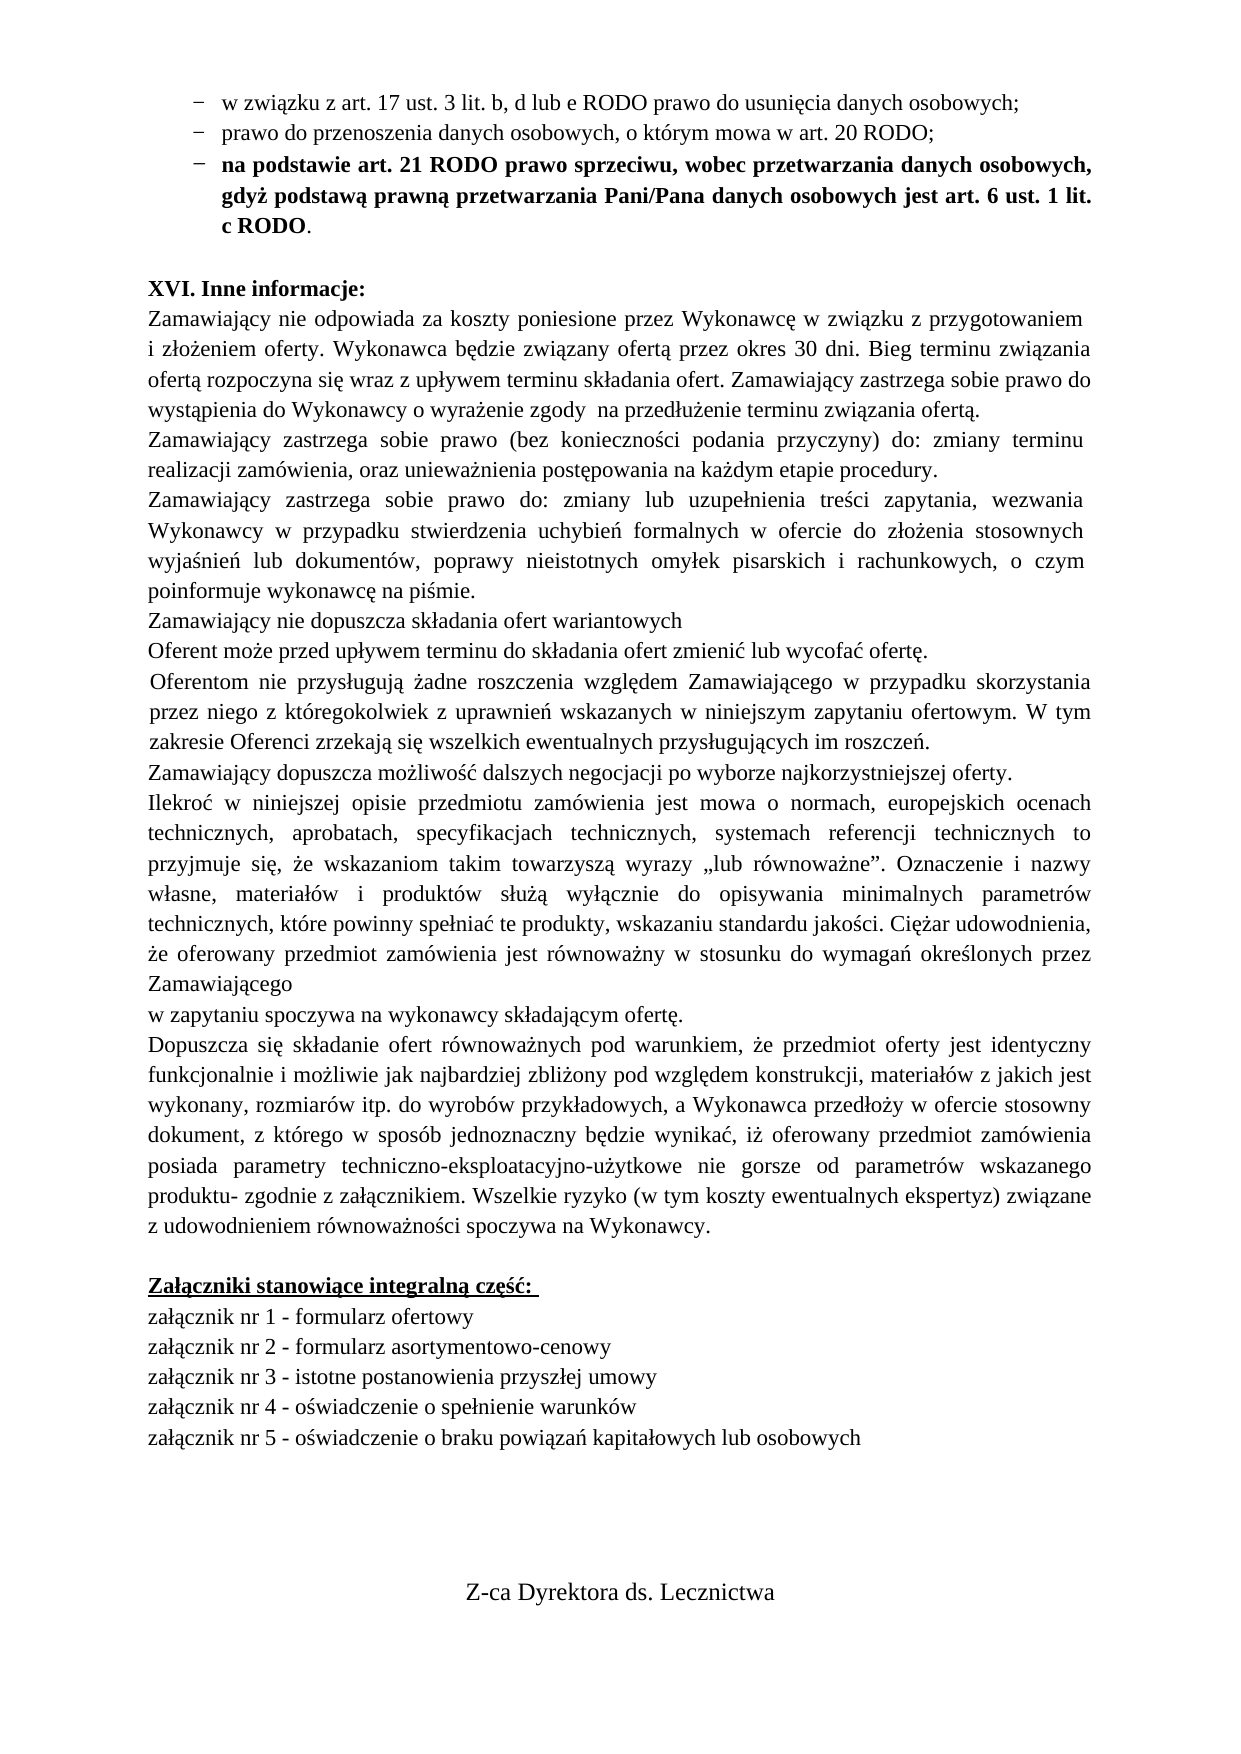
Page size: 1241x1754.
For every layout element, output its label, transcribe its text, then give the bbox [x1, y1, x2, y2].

list na podstawie art. 21 RODO prawo sprzeciwu, wobec przetwarzania danych osobowych, gdyż podstawą prawną przetwarzania Pani/Pana danych osobowych jest art. 6 ust. 1 lit. c RODO. [192, 149, 1093, 238]
text XVI. Inne informacje: [148, 275, 1093, 301]
text załącznik nr 5 - oświadczenie o braku powiązań kapitałowych lub osobowych [148, 1423, 1093, 1450]
text Zamawiający zastrzega sobie prawo (bez konieczności podania przyczyny) do: zmiany terminu realizacji zamówienia, oraz unieważnienia postępowania na każdym etapie procedury. [148, 426, 1085, 483]
text Załączniki stanowiące integralną część: [148, 1272, 1093, 1299]
text załącznik nr 3 - istotne postanowienia przyszłej umowy [148, 1363, 1093, 1389]
list prawo do przenoszenia danych osobowych, o którym mowa w art. 20 RODO; [192, 119, 1093, 145]
text Z-ca Dyrektora ds. Lecznictwa [148, 1577, 1093, 1606]
text załącznik nr 4 - oświadczenie o spełnienie warunków [148, 1393, 1093, 1420]
list w związku z art. 17 ust. 3 lit. b, d lub e RODO prawo do usunięcia danych osobowych; [192, 89, 1093, 115]
text załącznik nr 2 - formularz asortymentowo-cenowy [148, 1333, 1093, 1359]
text Dopuszcza się składanie ofert równoważnych pod warunkiem, że przedmiot oferty jest identyczny funkcjonalnie i możliwie jak najbardziej zbliżony pod względem konstrukcji, materiałów z jakich jest wykonany, rozmiarów itp. do wyrobów przykładowych, a Wykonawca przedłoży w ofercie stosowny dokument, z którego w sposób jednoznaczny będzie wynikać, iż oferowany przedmiot zamówienia posiada parametry techniczno-eksploatacyjno-użytkowe nie gorsze od parametrów wskazanego produktu- zgodnie z załącznikiem. Wszelkie ryzyko (w tym koszty ewentualnych ekspertyz) związane z udowodnieniem równoważności spoczywa na Wykonawcy. [148, 1031, 1093, 1238]
text Zamawiający nie dopuszcza składania ofert wariantowych [148, 607, 1093, 634]
text Ilekroć w niniejszej opisie przedmiotu zamówienia jest mowa o normach, europejskich ocenach technicznych, aprobatach, specyfikacjach technicznych, systemach referencji technicznych to przyjmuje się, że wskazaniom takim towarzyszą wyrazy „lub równoważne”. Oznaczenie i nazwy własne, materiałów i produktów służą wyłącznie do opisywania minimalnych parametrów technicznych, które powinny spełniać te produkty, wskazaniu standardu jakości. Ciężar udowodnienia, że oferowany przedmiot zamówienia jest równoważny w stosunku do wymagań określonych przez Zamawiającego w zapytaniu spoczywa na wykonawcy składającym ofertę. [148, 789, 1093, 1027]
text Oferentom nie przysługują żadne roszczenia względem Zamawiającego w przypadku skorzystania przez niego z któregokolwiek z uprawnień wskazanych w niniejszym zapytaniu ofertowym. W tym zakresie Oferenci zrzekają się wszelkich ewentualnych przysługujących im roszczeń. [149, 668, 1093, 754]
text Oferent może przed upływem terminu do składania ofert zmienić lub wycofać ofertę. [148, 638, 1093, 664]
text Zamawiający dopuszcza możliwość dalszych negocjacji po wyborze najkorzystniejszej oferty. [148, 759, 1093, 785]
text załącznik nr 1 - formularz ofertowy [148, 1303, 1093, 1329]
text Zamawiający nie odpowiada za koszty poniesione przez Wykonawcę w związku z przygotowaniem i złożeniem oferty. Wykonawca będzie związany ofertą przez okres 30 dni. Bieg terminu związania ofertą rozpoczyna się wraz z upływem terminu składania ofert. Zamawiający zastrzega sobie prawo do wystąpienia do Wykonawcy o wyrażenie zgody na przedłużenie terminu związania ofertą. [148, 305, 1093, 422]
text Zamawiający zastrzega sobie prawo do: zmiany lub uzupełnienia treści zapytania, wezwania Wykonawcy w przypadku stwierdzenia uchybień formalnych w ofercie do złożenia stosownych wyjaśnień lub dokumentów, poprawy nieistotnych omyłek pisarskich i rachunkowych, o czym poinformuje wykonawcę na piśmie. [148, 487, 1085, 603]
